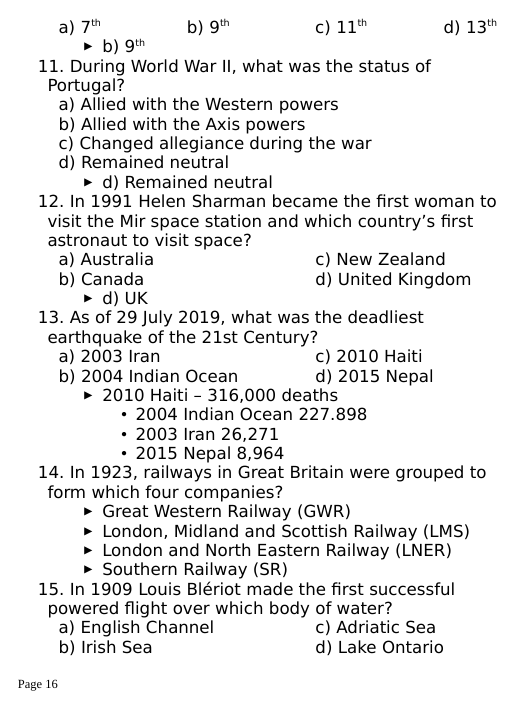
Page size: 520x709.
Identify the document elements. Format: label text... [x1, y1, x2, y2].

list 9th [181, 18, 245, 37]
list Allied with the Western powers [53, 95, 502, 114]
list Lake Ontario [310, 638, 502, 657]
list Changed allegiance during the war [53, 134, 502, 153]
list English Channel [53, 618, 245, 638]
list In 1991 Helen Sharman became the first woman to visit the Mir space station and which country’s first astronaut to visit space? [32, 192, 502, 250]
list d) Remained neutral [83, 173, 502, 192]
list 7th [53, 18, 117, 37]
list 2004 Indian Ocean 227.898 [121, 405, 502, 424]
list d) UK [83, 289, 502, 308]
list Irish Sea [53, 638, 245, 657]
list b) 9th [83, 37, 502, 56]
list London and North Eastern Railway (LNER) [83, 541, 502, 560]
list 2015 Nepal [310, 366, 502, 386]
list 2004 Indian Ocean [53, 366, 245, 386]
list 2010 Haiti [310, 347, 502, 366]
list New Zealand [310, 250, 502, 269]
list Adriatic Sea [310, 618, 502, 638]
list As of 29 July 2019, what was the deadliest earthquake of the 21st Century? [32, 308, 502, 347]
list Australia [53, 250, 245, 269]
list United Kingdom [310, 269, 502, 289]
list Remained neutral [53, 153, 502, 173]
list In 1909 Louis Blériot made the first successful powered flight over which body of water? [32, 579, 502, 618]
list 13th [438, 18, 502, 37]
list Great Western Railway (GWR) [83, 502, 502, 521]
list Southern Railway (SR) [83, 560, 502, 579]
list 2003 Iran [53, 347, 245, 366]
list Canada [53, 269, 245, 289]
list Allied with the Axis powers [53, 114, 502, 134]
list In 1923, railways in Great Britain were grouped to form which four companies? [32, 463, 502, 502]
list During World War II, what was the status of Portugal? [32, 56, 502, 95]
list 2003 Iran 26,271 [121, 424, 502, 444]
list 11th [310, 18, 373, 37]
list 2015 Nepal 8,964 [121, 444, 502, 463]
list London, Midland and Scottish Railway (LMS) [83, 521, 502, 541]
list 2010 Haiti – 316,000 deaths [83, 386, 502, 405]
